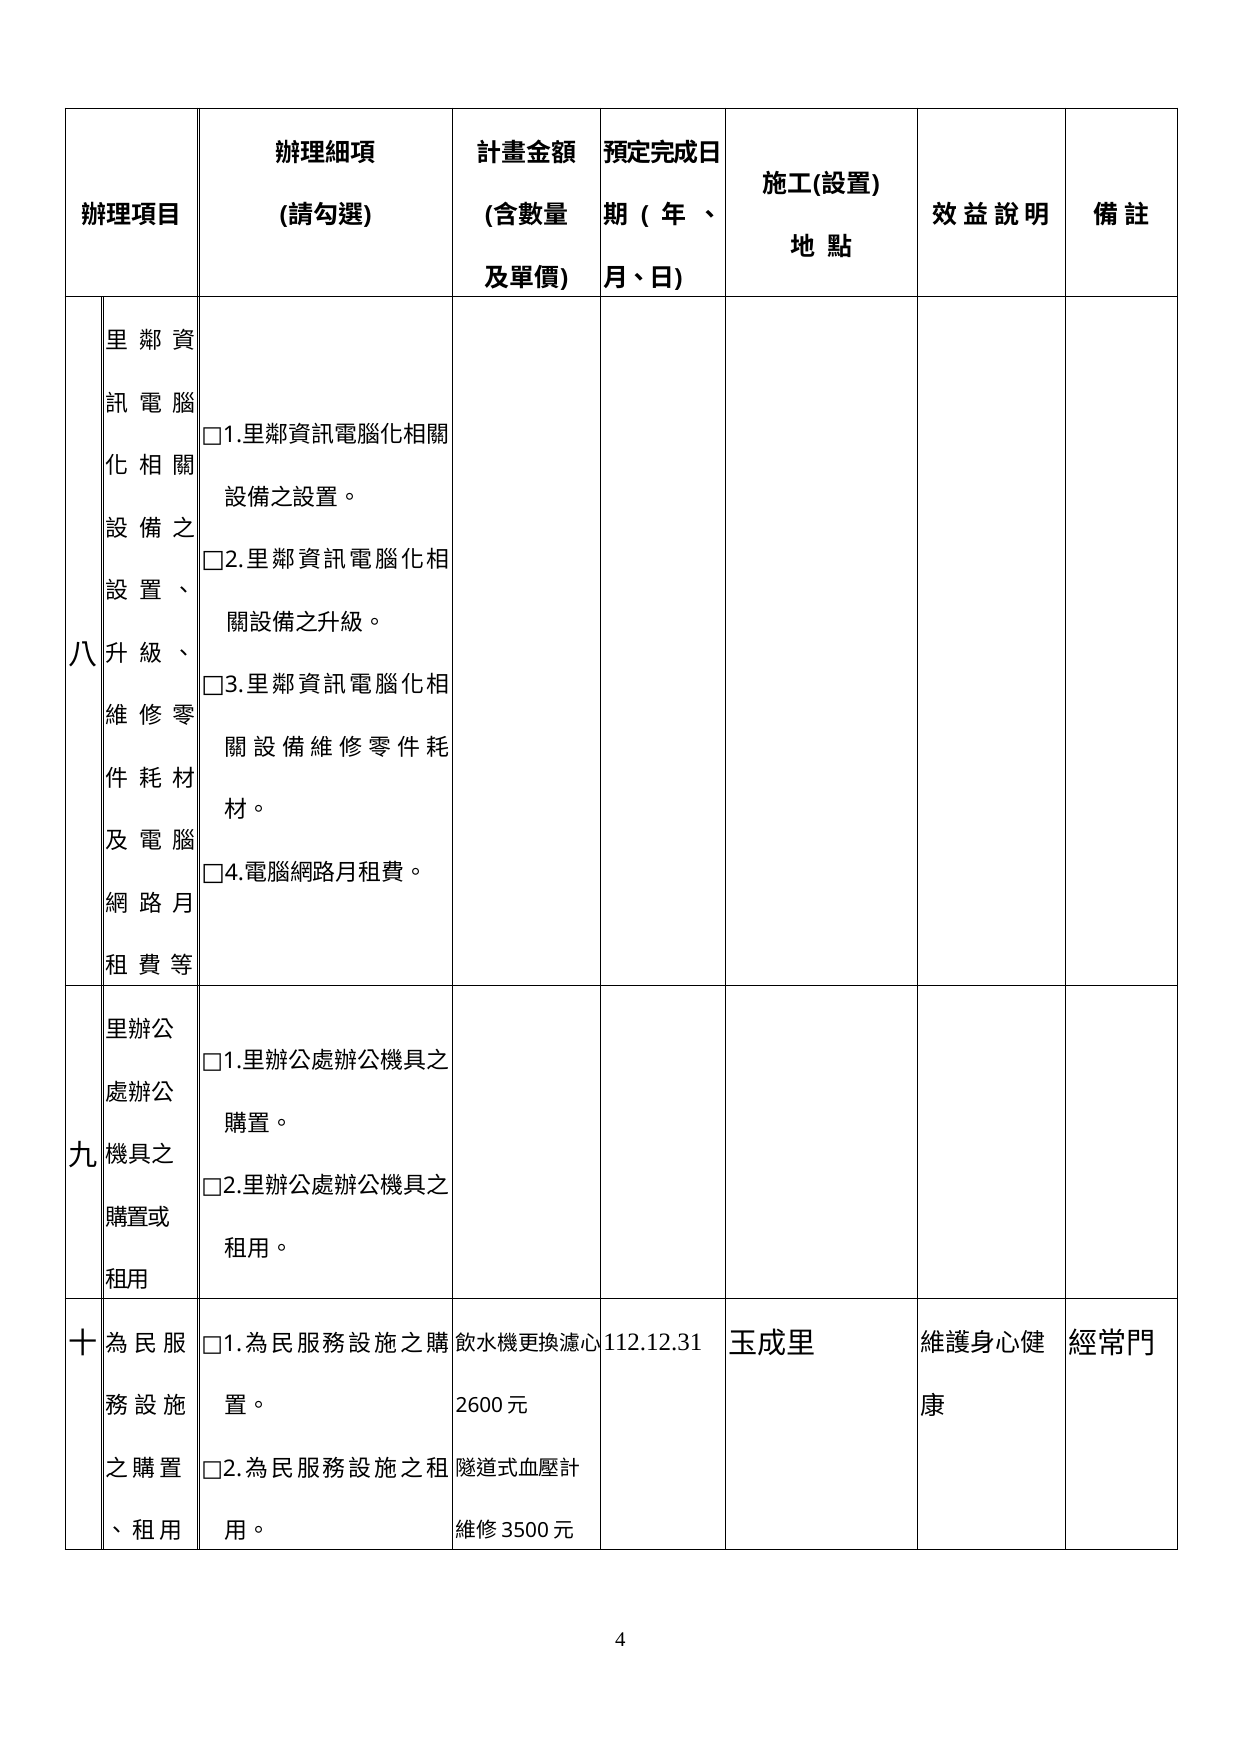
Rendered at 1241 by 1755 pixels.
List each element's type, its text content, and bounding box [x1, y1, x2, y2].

table_cell [1066, 986, 1177, 1298]
table_cell [601, 986, 725, 1298]
table_header 計畫金額 (含數量 及單價) [453, 109, 600, 296]
table_cell 十 [66, 1299, 101, 1549]
table_cell 為民服務設施 之 購 置 、 租 用 [104, 1299, 197, 1549]
table_cell [726, 986, 917, 1298]
table_header 效 益 說 明 [918, 109, 1065, 296]
table_cell 經常門 [1066, 1299, 1177, 1549]
table_cell □1.里鄰資訊電腦化相關設備之設置。 □2.里鄰資訊電腦化相關設備之升級。 □3.里鄰資訊電腦化相關設備維修零件耗材。 □4.電腦網路月租費。 [200, 297, 452, 985]
table_cell 維護身心健康 [918, 1299, 1065, 1549]
table_cell [453, 986, 600, 1298]
table_header 預定完成日期(年、月、日) [601, 109, 725, 296]
table_cell 八 [66, 297, 101, 985]
table_cell [1066, 297, 1177, 985]
table_cell □1.為民服務設施之購置。 □2.為民服務設施之租用。 [200, 1299, 452, 1549]
table_header 施工(設置) 地 點 [726, 109, 917, 296]
table_header 辦理項目 [66, 109, 197, 296]
table_cell [453, 297, 600, 985]
table_header 辦理細項 (請勾選) [200, 109, 452, 296]
table_cell [918, 986, 1065, 1298]
table_cell 玉成里 [726, 1299, 917, 1549]
table_cell 里鄰資訊電腦化相關設備之設置、升級、維修零件耗材及電腦網路月租費等 [104, 297, 197, 985]
table_cell □1.里辦公處辦公機具之 購置。 □2.里辦公處辦公機具之租用。 [200, 986, 452, 1298]
table_cell [726, 297, 917, 985]
table_header 備 註 [1066, 109, 1177, 296]
table_cell 112.12.31 [601, 1299, 725, 1549]
table_cell [918, 297, 1065, 985]
table_cell 里辦公處辦公機具之 購置或 租用 [104, 986, 197, 1298]
table_cell 九 [66, 986, 101, 1298]
table_cell [601, 297, 725, 985]
table_cell 飲水機更換濾心 2600元 隧道式血壓計 維修3500元 [453, 1299, 600, 1549]
